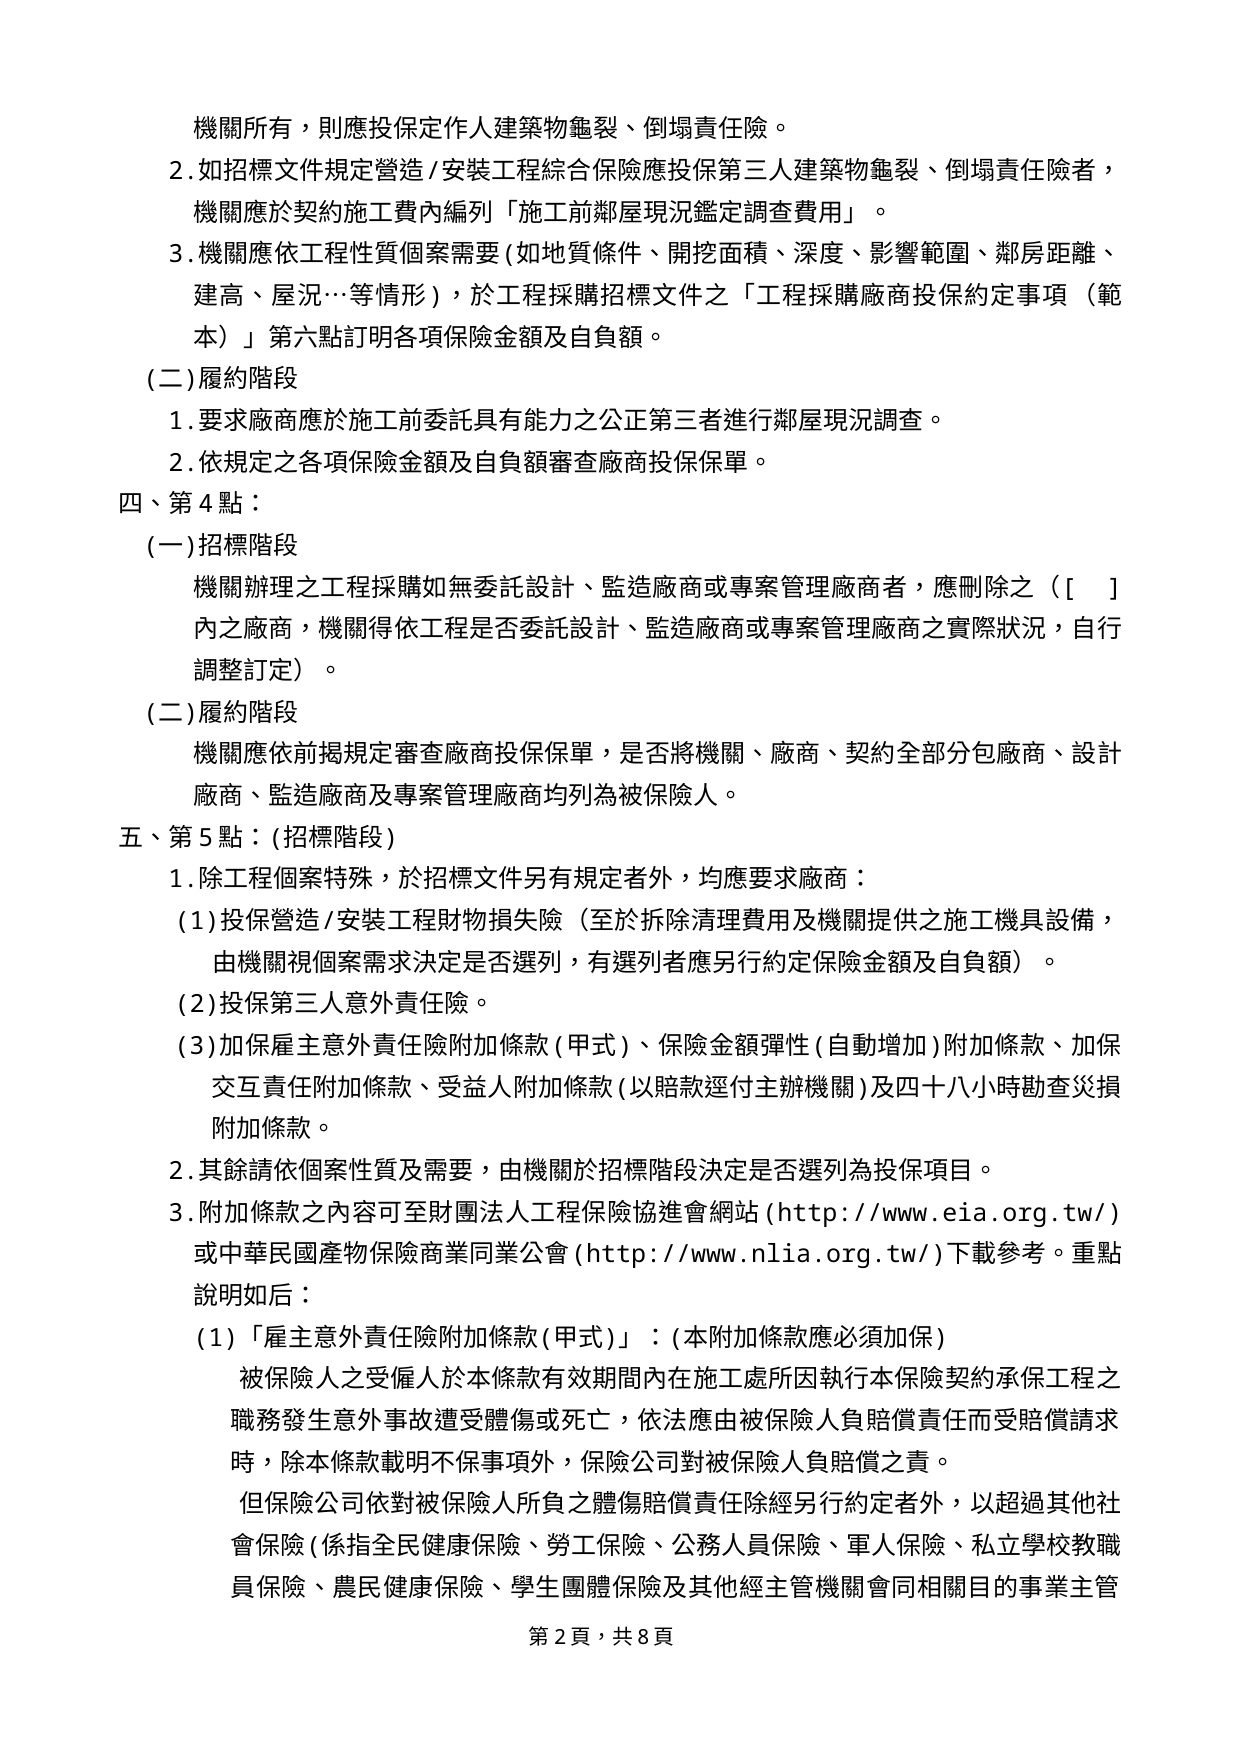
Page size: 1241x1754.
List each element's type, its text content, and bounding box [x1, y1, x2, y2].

text 四、第4點： [118, 479, 1122, 521]
text (二)履約階段 [143, 688, 1122, 729]
text 1.除工程個案特殊，於招標文件另有規定者外，均應要求廠商： [168, 854, 1122, 896]
text (一)招標階段 [143, 521, 1122, 563]
text (二)履約階段 [143, 354, 1122, 396]
text 被保險人之受僱人於本條款有效期間內在施工處所因執行本保險契約承保工程之職務發生意外事故遭受體傷或死亡，依法應由被保險人負賠償責任而受賠償請求時，除本條款載明不保事項外，保險公司對被保險人負賠償之責。 [193, 1354, 1122, 1479]
text 但保險公司依對被保險人所負之體傷賠償責任除經另行約定者外，以超過其他社會保險(係指全民健康保險、勞工保險、公務人員保險、軍人保險、私立學校教職員保險、農民健康保險、學生團體保險及其他經主管機關會同相關目的事業主管 [193, 1479, 1122, 1604]
text 機關應依前揭規定審查廠商投保保單，是否將機關、廠商、契約全部分包廠商、設計廠商、監造廠商及專案管理廠商均列為被保險人。 [193, 729, 1122, 813]
text 機關辦理之工程採購如無委託設計、監造廠商或專案管理廠商者，應刪除之（[ ]內之廠商，機關得依工程是否委託設計、監造廠商或專案管理廠商之實際狀況，自行調整訂定）。 [193, 563, 1122, 688]
text 1.要求廠商應於施工前委託具有能力之公正第三者進行鄰屋現況調查。 [168, 396, 1122, 438]
text (3)加保雇主意外責任險附加條款(甲式)、保險金額彈性(自動增加)附加條款、加保交互責任附加條款、受益人附加條款(以賠款逕付主辦機關)及四十八小時勘查災損附加條款。 [174, 1021, 1122, 1146]
text (1)「雇主意外責任險附加條款(甲式)」：(本附加條款應必須加保) [193, 1313, 1122, 1354]
text 五、第5點：(招標階段) [118, 813, 1122, 854]
text (1)投保營造/安裝工程財物損失險（至於拆除清理費用及機關提供之施工機具設備，由機關視個案需求決定是否選列，有選列者應另行約定保險金額及自負額）。 [174, 896, 1122, 979]
text 2.其餘請依個案性質及需要，由機關於招標階段決定是否選列為投保項目。 [168, 1146, 1122, 1188]
text 3.附加條款之內容可至財團法人工程保險協進會網站(http://www.eia.org.tw/)或中華民國產物保險商業同業公會(http://www.nlia.org.tw/)下載參考。重點說明如后： [168, 1188, 1122, 1313]
text 2.如招標文件規定營造/安裝工程綜合保險應投保第三人建築物龜裂、倒塌責任險者，機關應於契約施工費內編列「施工前鄰屋現況鑑定調查費用」。 [168, 146, 1122, 229]
text 3.機關應依工程性質個案需要(如地質條件、開挖面積、深度、影響範圍、鄰房距離、建高、屋況…等情形)，於工程採購招標文件之「工程採購廠商投保約定事項（範本）」第六點訂明各項保險金額及自負額。 [168, 229, 1122, 354]
text (2)投保第三人意外責任險。 [174, 979, 1122, 1021]
text 機關所有，則應投保定作人建築物龜裂、倒塌責任險。 [168, 104, 1122, 146]
text 2.依規定之各項保險金額及自負額審查廠商投保保單。 [168, 438, 1122, 479]
